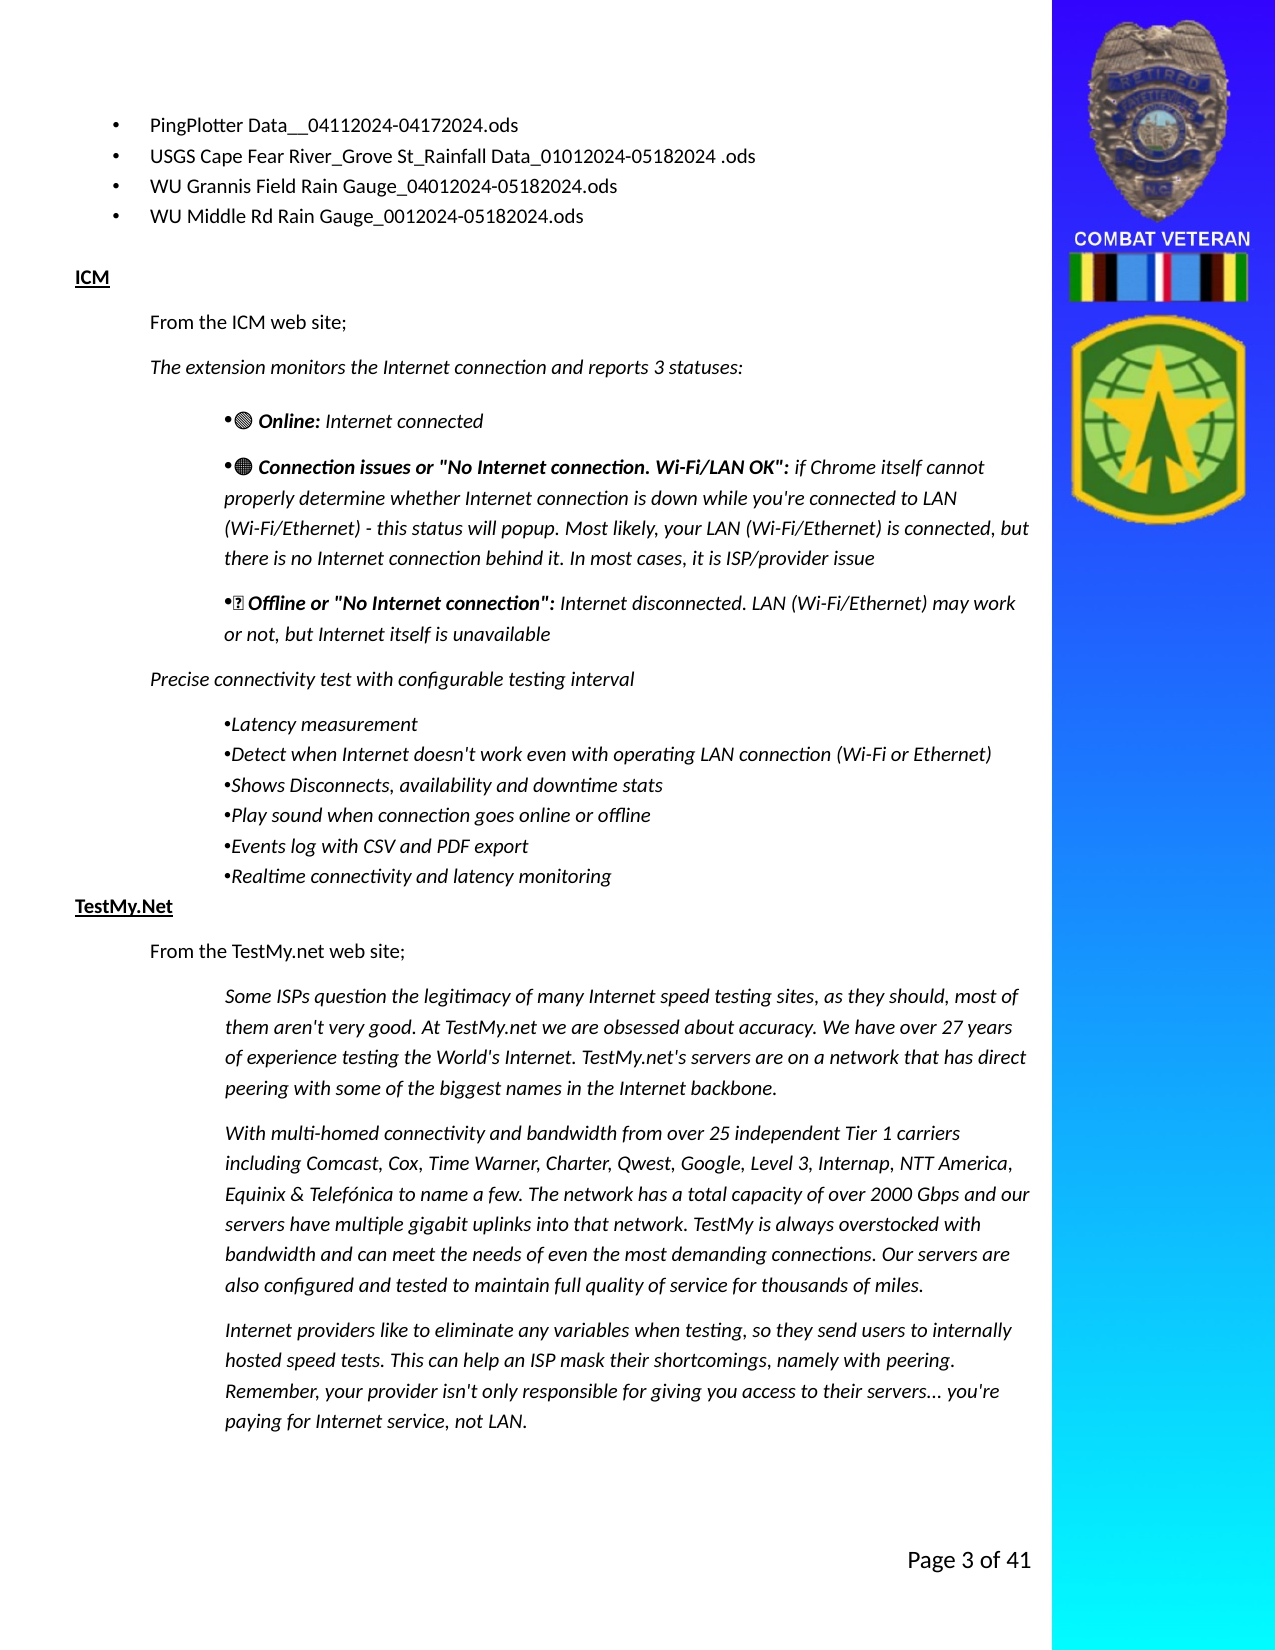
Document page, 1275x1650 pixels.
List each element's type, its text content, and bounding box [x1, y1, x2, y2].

text TestMy.Net [75, 894, 1031, 919]
list Realtime connectivity and latency monitoring [150, 863, 1031, 889]
list 🟢 Online: Internet connected [150, 409, 1031, 434]
text Some ISPs question the legitimacy of many Internet speed testing sites, as they should, most of them aren't very good. At TestMy.net we are obsessed about accuracy. We have over 27 years of experience testing the World's Internet. TestMy.net's servers are on a network that has direct peering with some of the biggest names in the Internet backbone. [225, 984, 1031, 1100]
text ICM [75, 264, 1031, 290]
list Events log with CSV and PDF export [150, 833, 1031, 858]
text From the TestMy.net web site; [150, 939, 1031, 964]
text The extension monitors the Internet connection and reports 3 statuses: [150, 354, 1031, 380]
text Precise connectivity test with configurable testing interval [150, 666, 1031, 692]
list USGS Cape Fear River_Grove St_Rainfall Data_01012024-05182024 .ods [112, 143, 1031, 168]
text From the ICM web site; [150, 309, 1031, 335]
list 🟠 Connection issues or "No Internet connection. Wi-Fi/LAN OK": if Chrome itself cannot properly determine whether Internet connection is down while you're connected to LAN (Wi-Fi/Ethernet) - this status will popup. Most likely, your LAN (Wi-Fi/Ethernet) is connected, but there is no Internet connection behind it. In most cases, it is ISP/provider issue [150, 454, 1031, 571]
text With multi-homed connectivity and bandwidth from over 25 independent Tier 1 carriers including Comcast, Cox, Time Warner, Charter, Qwest, Google, Level 3, Internap, NTT America, Equinix & Telefónica to name a few. The network has a total capacity of over 2000 Gbps and our servers have multiple gigabit uplinks into that network. TestMy is always overstocked with bandwidth and can meet the needs of even the most demanding connections. Our servers are also configured and tested to maintain full quality of service for thousands of miles. [225, 1120, 1031, 1297]
picture [0, 0, 1275, 1650]
list Latency measurement [150, 711, 1031, 737]
list Shows Disconnects, availability and downtime stats [150, 772, 1031, 797]
list WU Grannis Field Rain Gauge_04012024-05182024.ods [112, 173, 1031, 199]
text Internet providers like to eliminate any variables when testing, so they send users to internally hosted speed tests. This can help an ISP mask their shortcomings, namely with peering. Remember, your provider isn't only responsible for giving you access to their servers... you're paying for Internet service, not LAN. [225, 1317, 1031, 1434]
list Detect when Internet doesn't work even with operating LAN connection (Wi-Fi or Ethernet) [150, 742, 1031, 767]
list Play sound when connection goes online or offline [150, 802, 1031, 828]
list 🔴 Offline or "No Internet connection": Internet disconnected. LAN (Wi-Fi/Ethernet) may work or not, but Internet itself is unavailable [150, 591, 1031, 647]
list PingPlotter Data__04112024-04172024.ods [112, 112, 1031, 138]
list WU Middle Rd Rain Gauge_0012024-05182024.ods [112, 204, 1031, 229]
